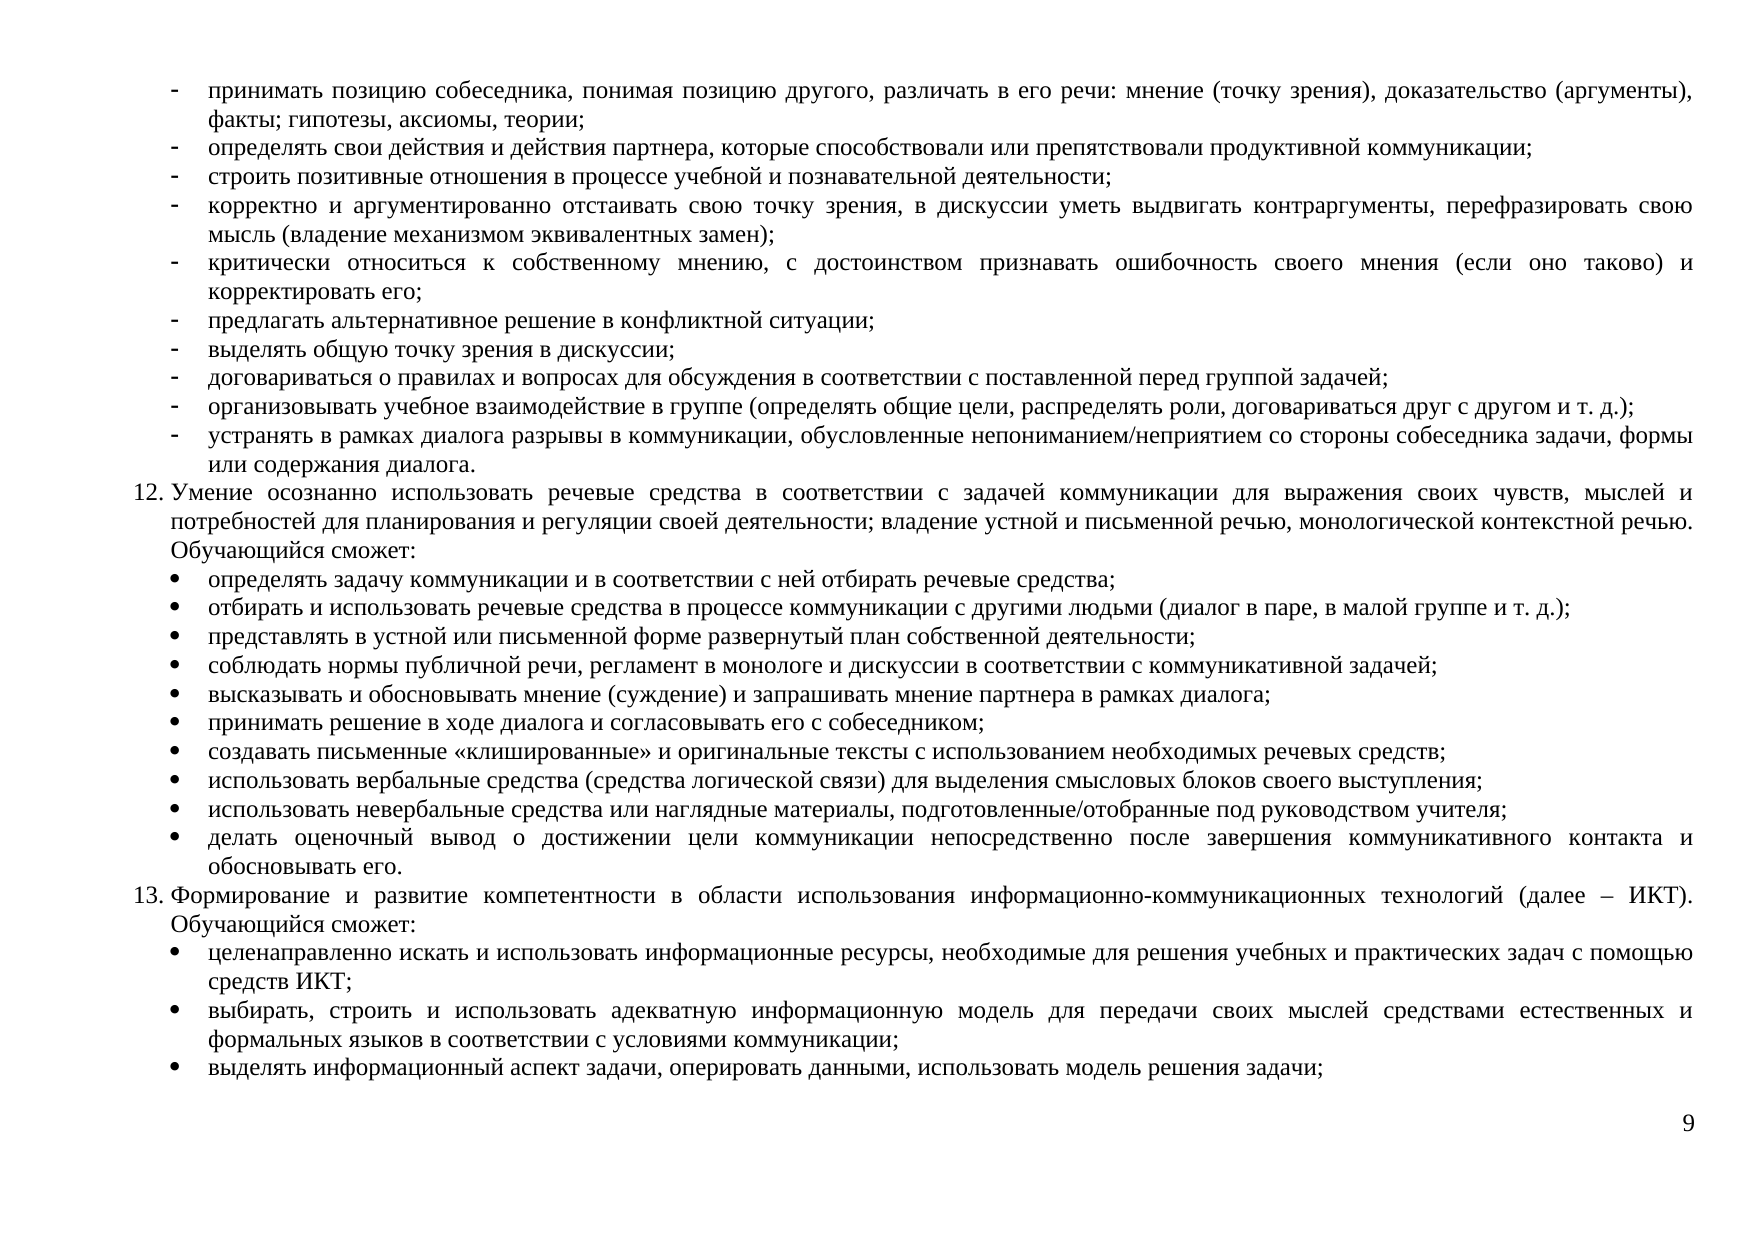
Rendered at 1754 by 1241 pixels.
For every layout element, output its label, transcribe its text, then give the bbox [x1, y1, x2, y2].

list Формирование и развитие компетентности в области использования информационно-коммуникационных технологий (далее – ИКТ). Обучающийся сможет: [133, 880, 1695, 937]
list организовывать учебное взаимодействие в группе (определять общие цели, распределять роли, договариваться друг с другом и т. д.); [170, 391, 1695, 420]
list устранять в рамках диалога разрывы в коммуникации, обусловленные непониманием/неприятием со стороны собеседника задачи, формы или содержания диалога. [170, 420, 1695, 477]
list создавать письменные «клишированные» и оригинальные тексты с использованием необходимых речевых средств; [170, 736, 1695, 765]
list определять задачу коммуникации и в соответствии с ней отбирать речевые средства; [170, 564, 1695, 592]
list выделять общую точку зрения в дискуссии; [170, 334, 1695, 362]
list принимать позицию собеседника, понимая позицию другого, различать в его речи: мнение (точку зрения), доказательство (аргументы), факты; гипотезы, аксиомы, теории; [170, 75, 1695, 132]
list целенаправленно искать и использовать информационные ресурсы, необходимые для решения учебных и практических задач с помощью средств ИКТ; [170, 937, 1695, 995]
list представлять в устной или письменной форме развернутый план собственной деятельности; [170, 621, 1695, 650]
list отбирать и использовать речевые средства в процессе коммуникации с другими людьми (диалог в паре, в малой группе и т. д.); [170, 592, 1695, 621]
list делать оценочный вывод о достижении цели коммуникации непосредственно после завершения коммуникативного контакта и обосновывать его. [170, 822, 1695, 880]
list высказывать и обосновывать мнение (суждение) и запрашивать мнение партнера в рамках диалога; [170, 679, 1695, 707]
list строить позитивные отношения в процессе учебной и познавательной деятельности; [170, 161, 1695, 190]
list договариваться о правилах и вопросах для обсуждения в соответствии с поставленной перед группой задачей; [170, 362, 1695, 391]
list Умение осознанно использовать речевые средства в соответствии с задачей коммуникации для выражения своих чувств, мыслей и потребностей для планирования и регуляции своей деятельности; владение устной и письменной речью, монологической контекстной речью. Обучающийся сможет: [133, 477, 1695, 564]
list использовать невербальные средства или наглядные материалы, подготовленные/отобранные под руководством учителя; [170, 794, 1695, 822]
list принимать решение в ходе диалога и согласовывать его с собеседником; [170, 707, 1695, 736]
list выбирать, строить и использовать адекватную информационную модель для передачи своих мыслей средствами естественных и формальных языков в соответствии с условиями коммуникации; [170, 995, 1695, 1052]
list выделять информационный аспект задачи, оперировать данными, использовать модель решения задачи; [170, 1052, 1695, 1081]
list корректно и аргументированно отстаивать свою точку зрения, в дискуссии уметь выдвигать контраргументы, перефразировать свою мысль (владение механизмом эквивалентных замен); [170, 190, 1695, 247]
list использовать вербальные средства (средства логической связи) для выделения смысловых блоков своего выступления; [170, 765, 1695, 794]
list предлагать альтернативное решение в конфликтной ситуации; [170, 305, 1695, 334]
list соблюдать нормы публичной речи, регламент в монологе и дискуссии в соответствии с коммуникативной задачей; [170, 650, 1695, 679]
list определять свои действия и действия партнера, которые способствовали или препятствовали продуктивной коммуникации; [170, 132, 1695, 161]
list критически относиться к собственному мнению, с достоинством признавать ошибочность своего мнения (если оно таково) и корректировать его; [170, 247, 1695, 305]
